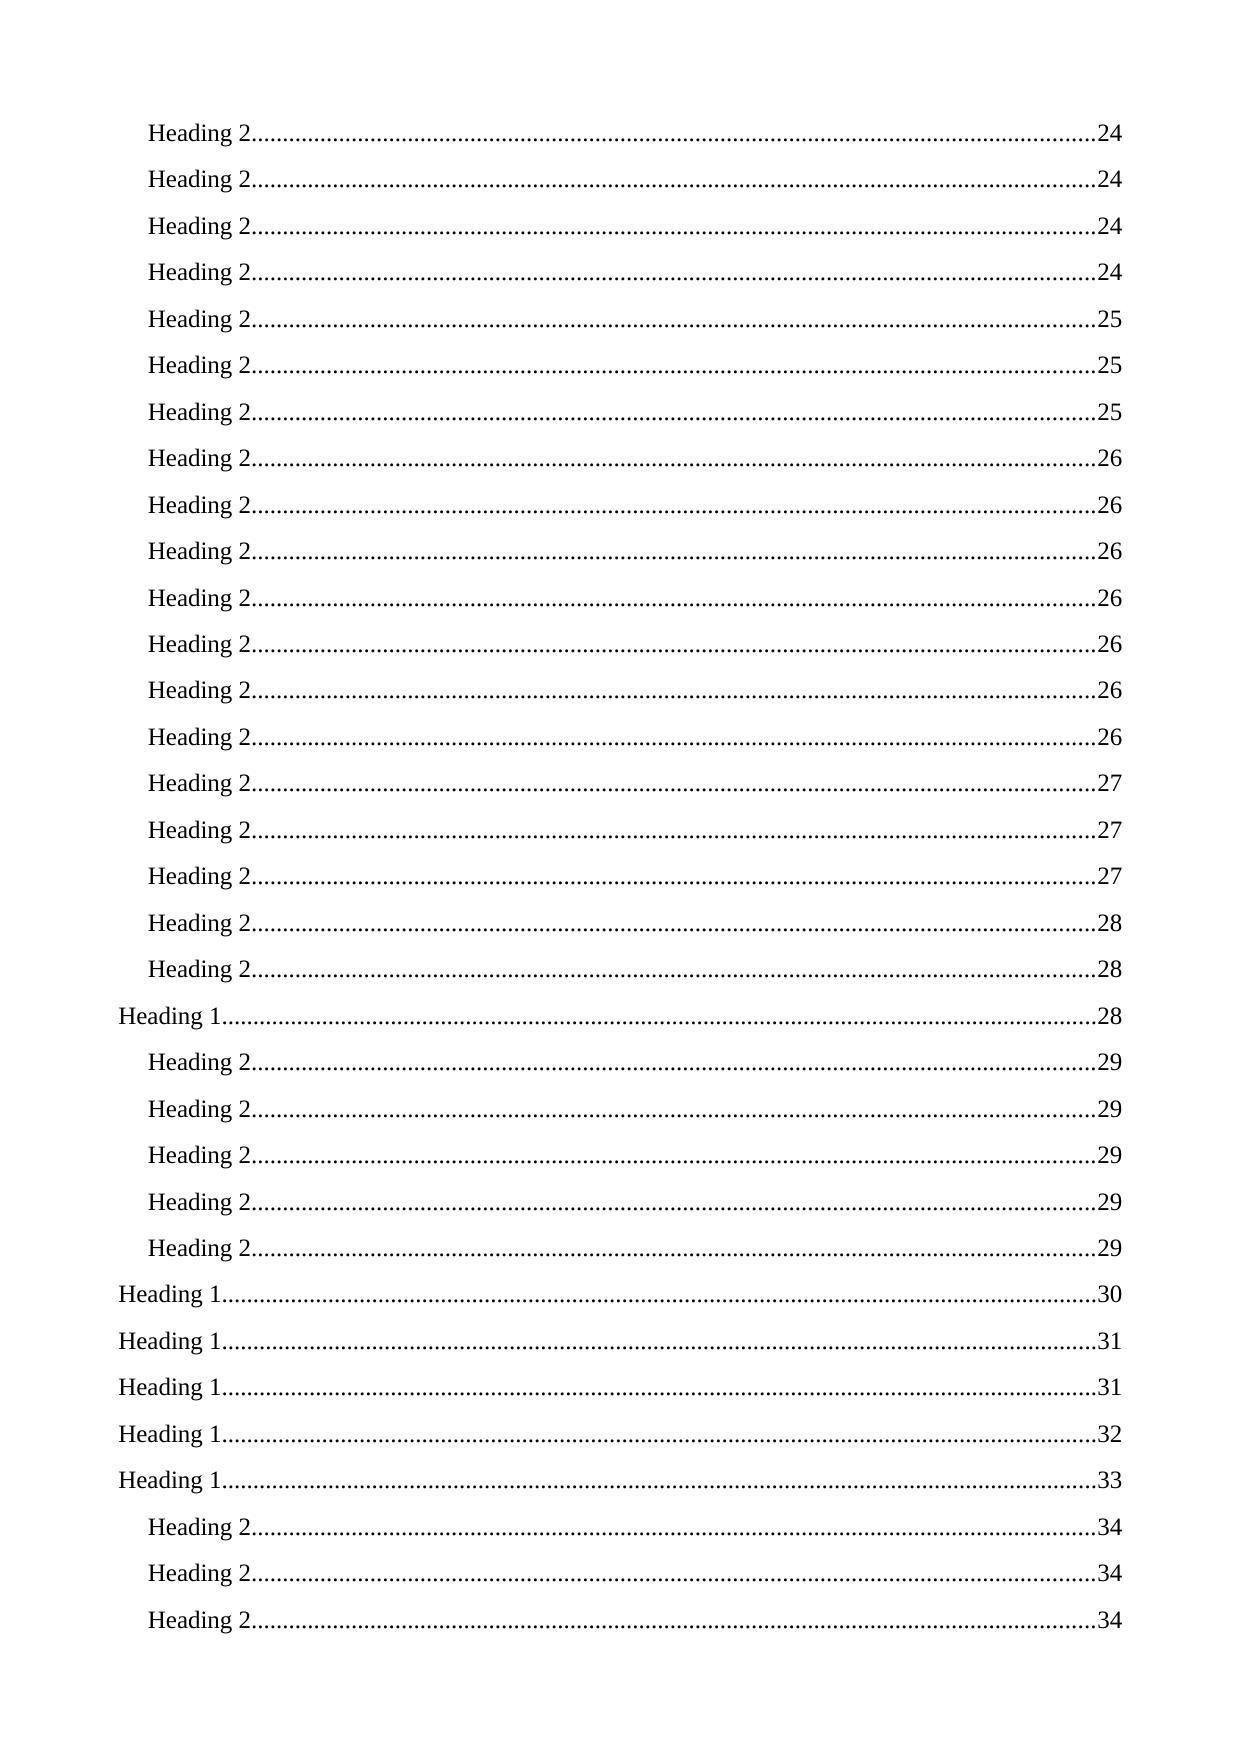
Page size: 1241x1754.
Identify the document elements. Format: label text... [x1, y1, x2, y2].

text Heading 2 25 [148, 397, 1122, 426]
text Heading 2 26 [148, 583, 1122, 611]
text Heading 1 33 [118, 1465, 1122, 1494]
text Heading 2 26 [148, 676, 1122, 704]
text Heading 2 26 [148, 490, 1122, 518]
text Heading 2 27 [148, 815, 1122, 844]
text Heading 1 32 [118, 1419, 1122, 1448]
text Heading 2 25 [148, 304, 1122, 333]
text Heading 2 27 [148, 768, 1122, 797]
text Heading 1 31 [118, 1326, 1122, 1355]
text Heading 2 29 [148, 1187, 1122, 1215]
text Heading 2 24 [148, 211, 1122, 240]
text Heading 2 28 [148, 954, 1122, 983]
text Heading 2 24 [148, 118, 1122, 147]
text Heading 2 26 [148, 536, 1122, 565]
text Heading 2 24 [148, 164, 1122, 193]
text Heading 1 31 [118, 1372, 1122, 1401]
text Heading 2 28 [148, 908, 1122, 937]
text Heading 1 30 [118, 1279, 1122, 1308]
text Heading 2 25 [148, 350, 1122, 379]
text Heading 2 27 [148, 861, 1122, 890]
text Heading 2 34 [148, 1512, 1122, 1541]
text Heading 2 29 [148, 1047, 1122, 1076]
text Heading 2 29 [148, 1094, 1122, 1122]
text Heading 2 26 [148, 629, 1122, 658]
text Heading 2 29 [148, 1140, 1122, 1169]
text Heading 2 24 [148, 257, 1122, 286]
text Heading 2 29 [148, 1233, 1122, 1262]
text Heading 2 34 [148, 1558, 1122, 1587]
text Heading 2 26 [148, 443, 1122, 472]
text Heading 2 34 [148, 1605, 1122, 1633]
text Heading 1 28 [118, 1001, 1122, 1029]
text Heading 2 26 [148, 722, 1122, 751]
